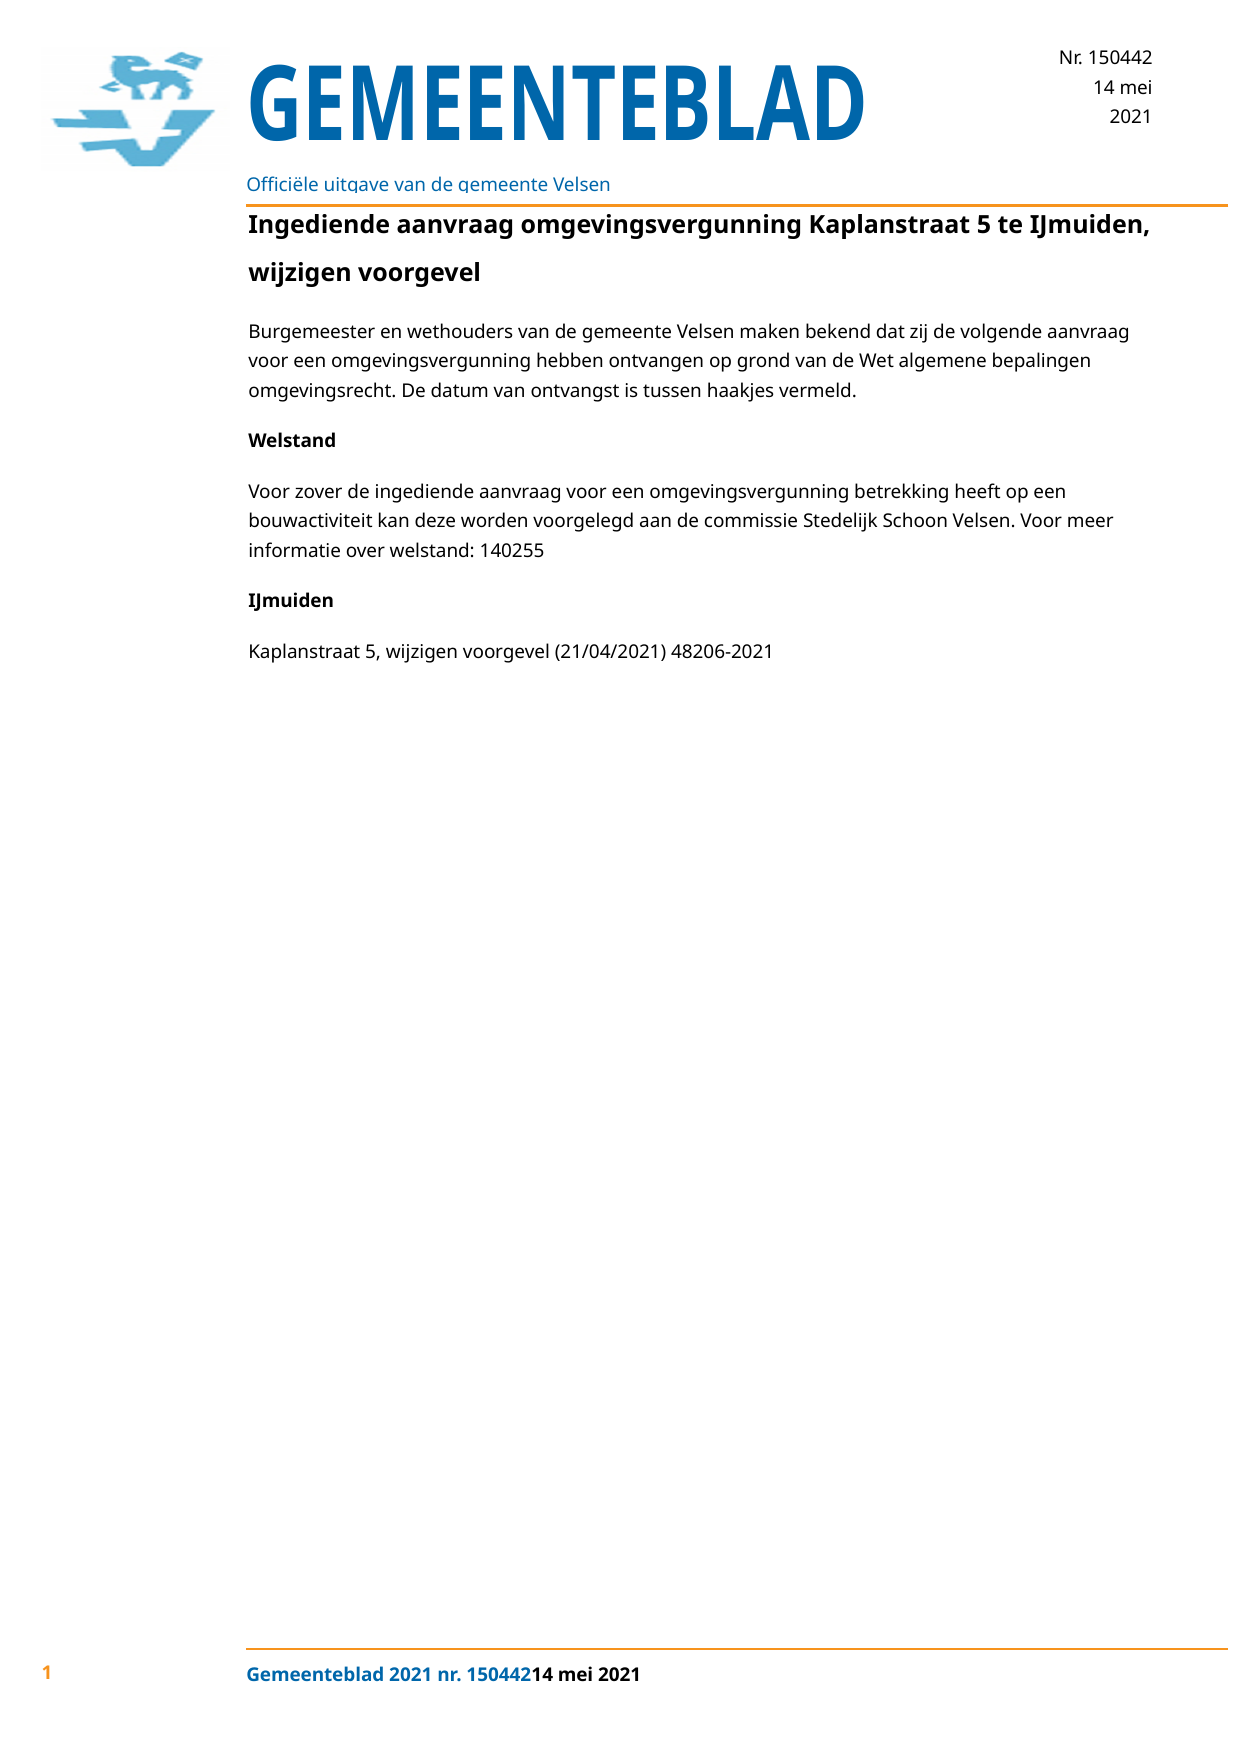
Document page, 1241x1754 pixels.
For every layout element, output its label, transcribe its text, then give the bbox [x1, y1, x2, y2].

picture [41, 47, 231, 172]
text Burgemeester en wethouders van de gemeente Velsen maken bekend dat zij de volgende aanvraag voor een omgevingsvergunning hebben ontvangen op grond van de Wet algemene bepalingen omgevingsrecht. De datum van ontvangst is tussen haakjes vermeld. [248, 318, 1152, 403]
text Voor zover de ingediende aanvraag voor een omgevingsvergunning betrekking heeft op een bouwactiviteit kan deze worden voorgelegd aan de commissie Stedelijk Schoon Velsen. Voor meer informatie over welstand: 140255 [248, 478, 1152, 563]
text Kaplanstraat 5, wijzigen voorgevel (21/04/2021) 48206-2021 [248, 638, 1152, 664]
text Welstand [248, 427, 1152, 453]
text Ingediende aanvraag omgevingsvergunning Kaplanstraat 5 te IJmuiden, wijzigen voorgevel [248, 207, 1152, 288]
text IJmuiden [248, 587, 1152, 613]
